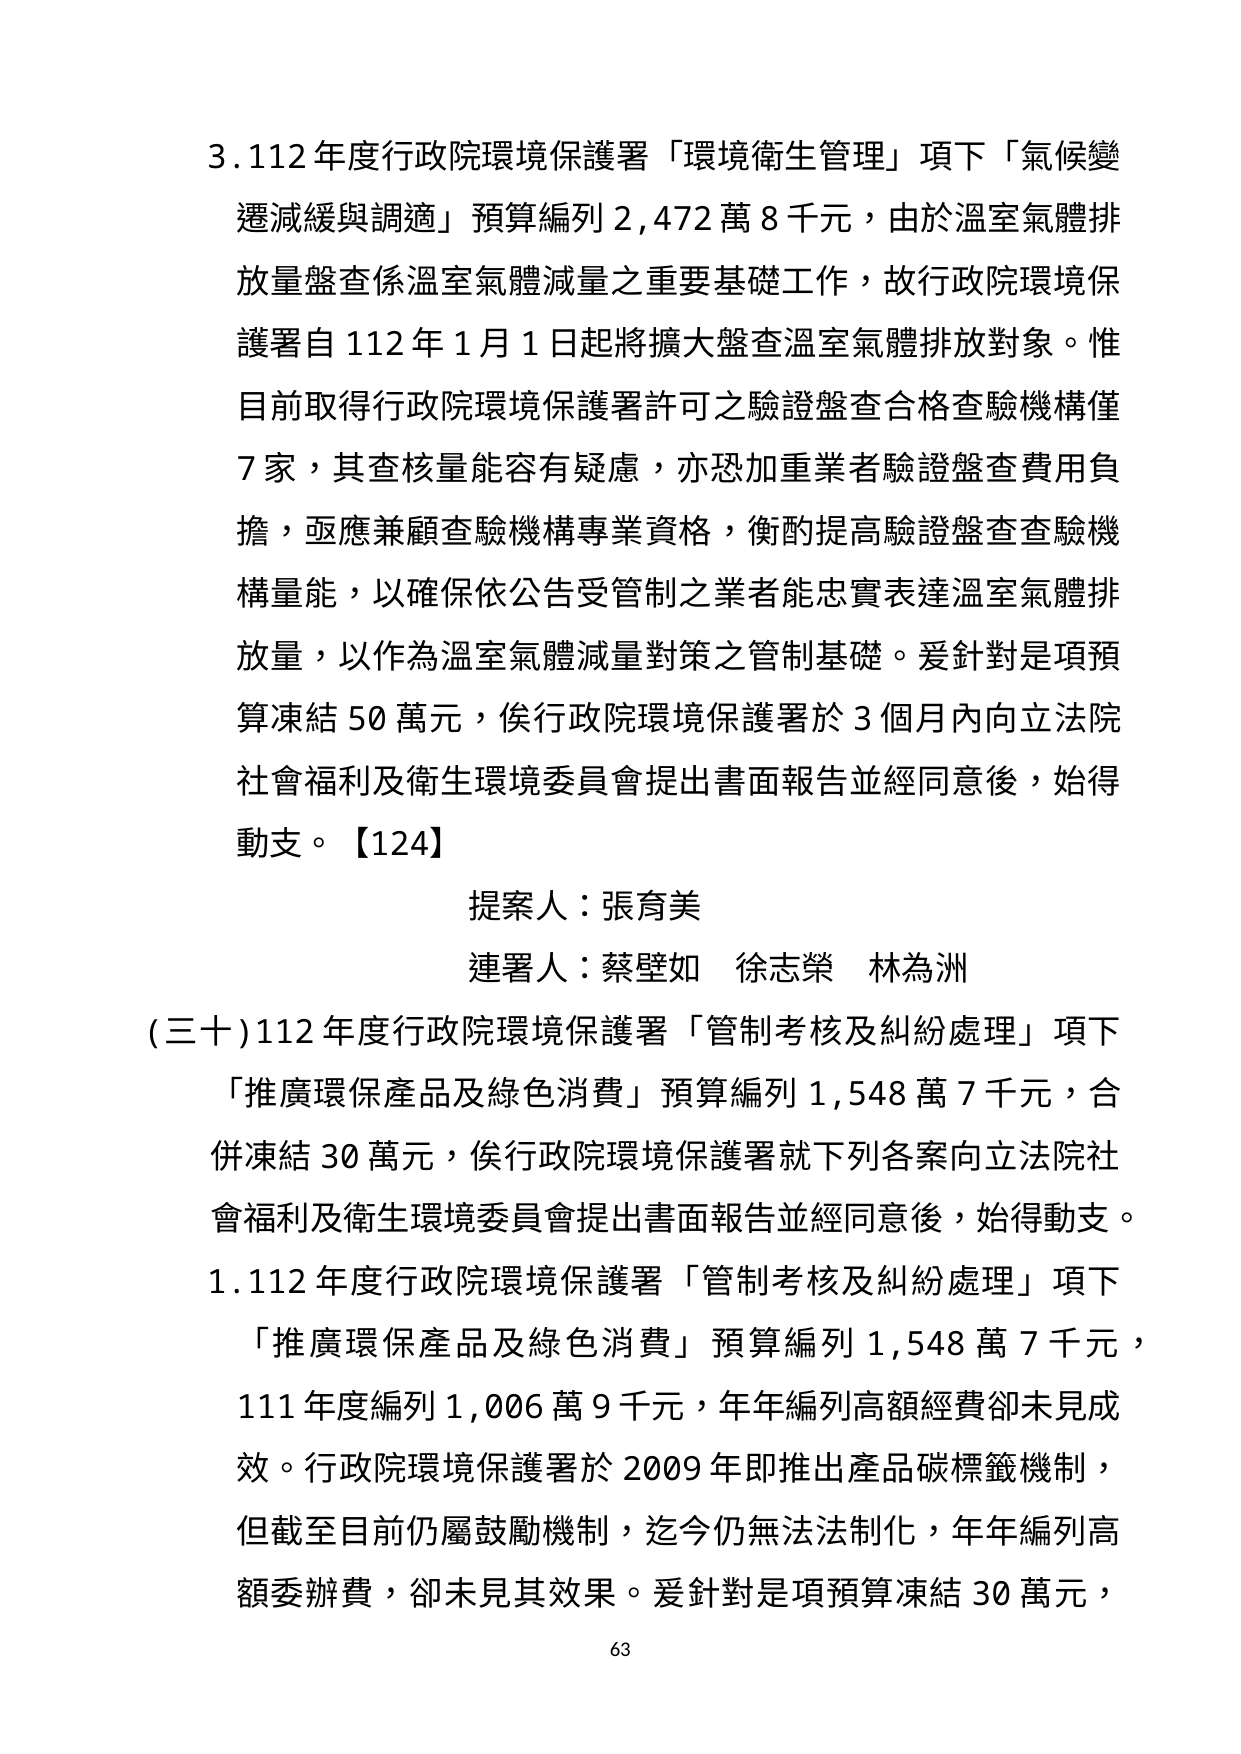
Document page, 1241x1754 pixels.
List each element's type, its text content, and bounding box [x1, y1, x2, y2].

text 連署人：蔡壁如 徐志榮 林為洲 [468, 925, 1122, 987]
text 3.112年度行政院環境保護署「環境衛生管理」項下「氣候變遷減緩與調適」預算編列2,472萬8千元，由於溫室氣體排放量盤查係溫室氣體減量之重要基礎工作，故行政院環境保護署自112年1月1日起將擴大盤查溫室氣體排放對象。惟目前取得行政院環境保護署許可之驗證盤查合格查驗機構僅7家，其查核量能容有疑慮，亦恐加重業者驗證盤查費用負擔，亟應兼顧查驗機構專業資格，衡酌提高驗證盤查查驗機構量能，以確保依公告受管制之業者能忠實表達溫室氣體排放量，以作為溫室氣體減量對策之管制基礎。爰針對是項預算凍結50萬元，俟行政院環境保護署於3個月內向立法院社會福利及衛生環境委員會提出書面報告並經同意後，始得動支。【124】 [207, 112, 1122, 862]
text 1.112年度行政院環境保護署「管制考核及糾紛處理」項下「推廣環保產品及綠色消費」預算編列1,548萬7千元，111年度編列1,006萬9千元，年年編列高額經費卻未見成效。行政院環境保護署於2009年即推出產品碳標籤機制，但截至目前仍屬鼓勵機制，迄今仍無法法制化，年年編列高額委辦費，卻未見其效果。爰針對是項預算凍結30萬元，俟行政院環境保護署向立法院社會福利及衛生環境委員會提出書面報告並經同意後，始得動支。【130】 [207, 1237, 1122, 1612]
text (三十)112年度行政院環境保護署「管制考核及糾紛處理」項下「推廣環保產品及綠色消費」預算編列1,548萬7千元，合併凍結30萬元，俟行政院環境保護署就下列各案向立法院社會福利及衛生環境委員會提出書面報告並經同意後，始得動支。 [143, 987, 1122, 1237]
text 提案人：張育美 [468, 862, 1122, 925]
